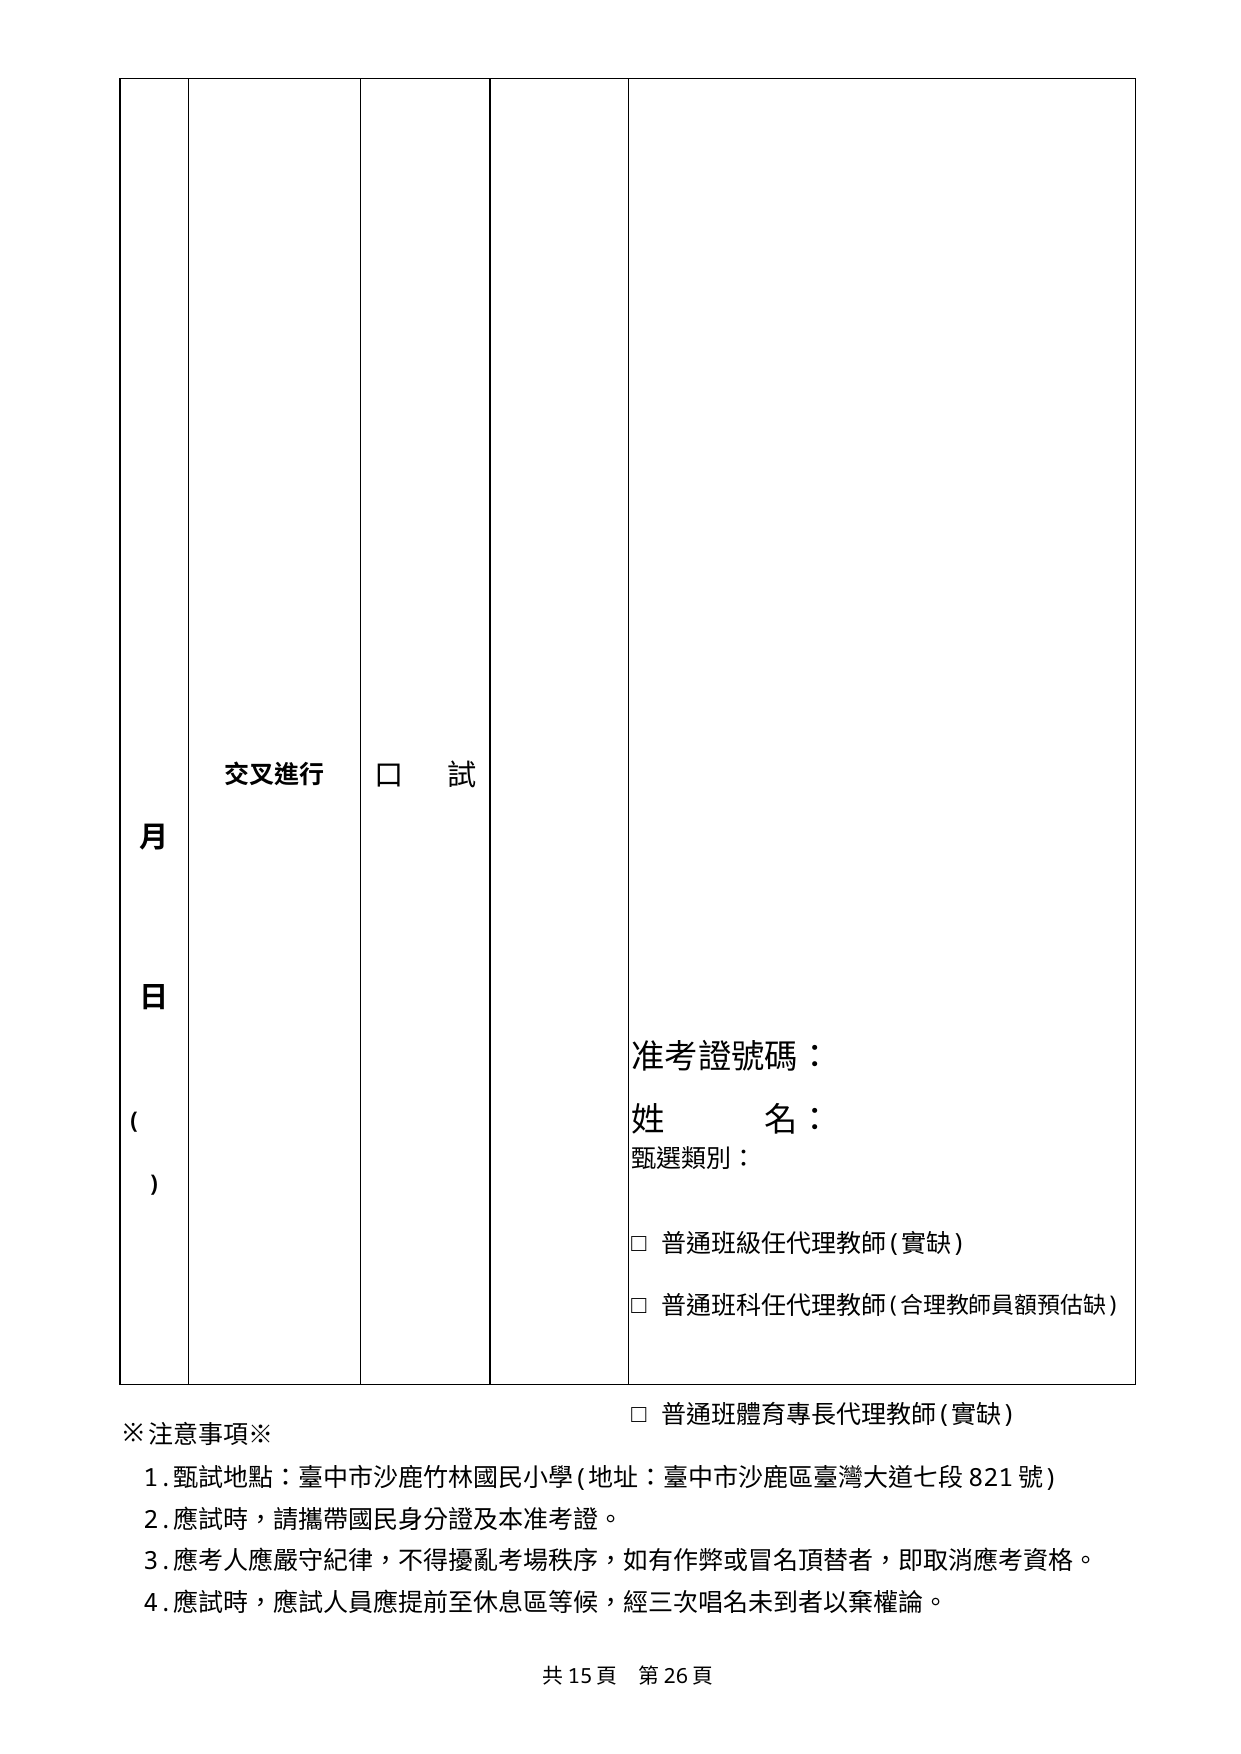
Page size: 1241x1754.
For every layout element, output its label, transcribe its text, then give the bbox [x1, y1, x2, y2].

table_cell 口 試 [361, 79, 489, 1383]
table_header 臺中市沙鹿區竹林國民小學 109學年度第1次代理(代課)教師甄選 准 考 證 准考證號碼： 姓 名： 甄選類別： □ 普通班級任代理教師(實缺) □ 普通班科任代理教師(合理教師員額預估缺) □ 普通班體育專長代理教師(實缺) □ 普通班音樂專長代理教師(實缺) □ 普通班音樂專長代理教師(合理教師員額預估缺) □ 普通班鐘點教師 □ 普通班本土語(閩南語)專長鐘點教師 □ 普通班體育專長鐘點教師 次別：□第1次招考 □第2次招考 □第3次招考 [629, 79, 1135, 1383]
text ※注意事項※ [118, 1391, 1137, 1453]
table_cell 月 日 ( ) [121, 79, 188, 1383]
text 1.甄試地點：臺中市沙鹿竹林國民小學(地址：臺中市沙鹿區臺灣大道七段821號) [143, 1453, 1137, 1495]
table_cell 交叉進行 [189, 79, 360, 1383]
text 2.應試時，請攜帶國民身分證及本准考證。 [143, 1495, 1137, 1536]
text 3.應考人應嚴守紀律，不得擾亂考場秩序，如有作弊或冒名頂替者，即取消應考資格。 [143, 1536, 1137, 1578]
table_cell [491, 79, 628, 1383]
text 4.應試時，應試人員應提前至休息區等候，經三次唱名未到者以棄權論。 [143, 1578, 1137, 1620]
